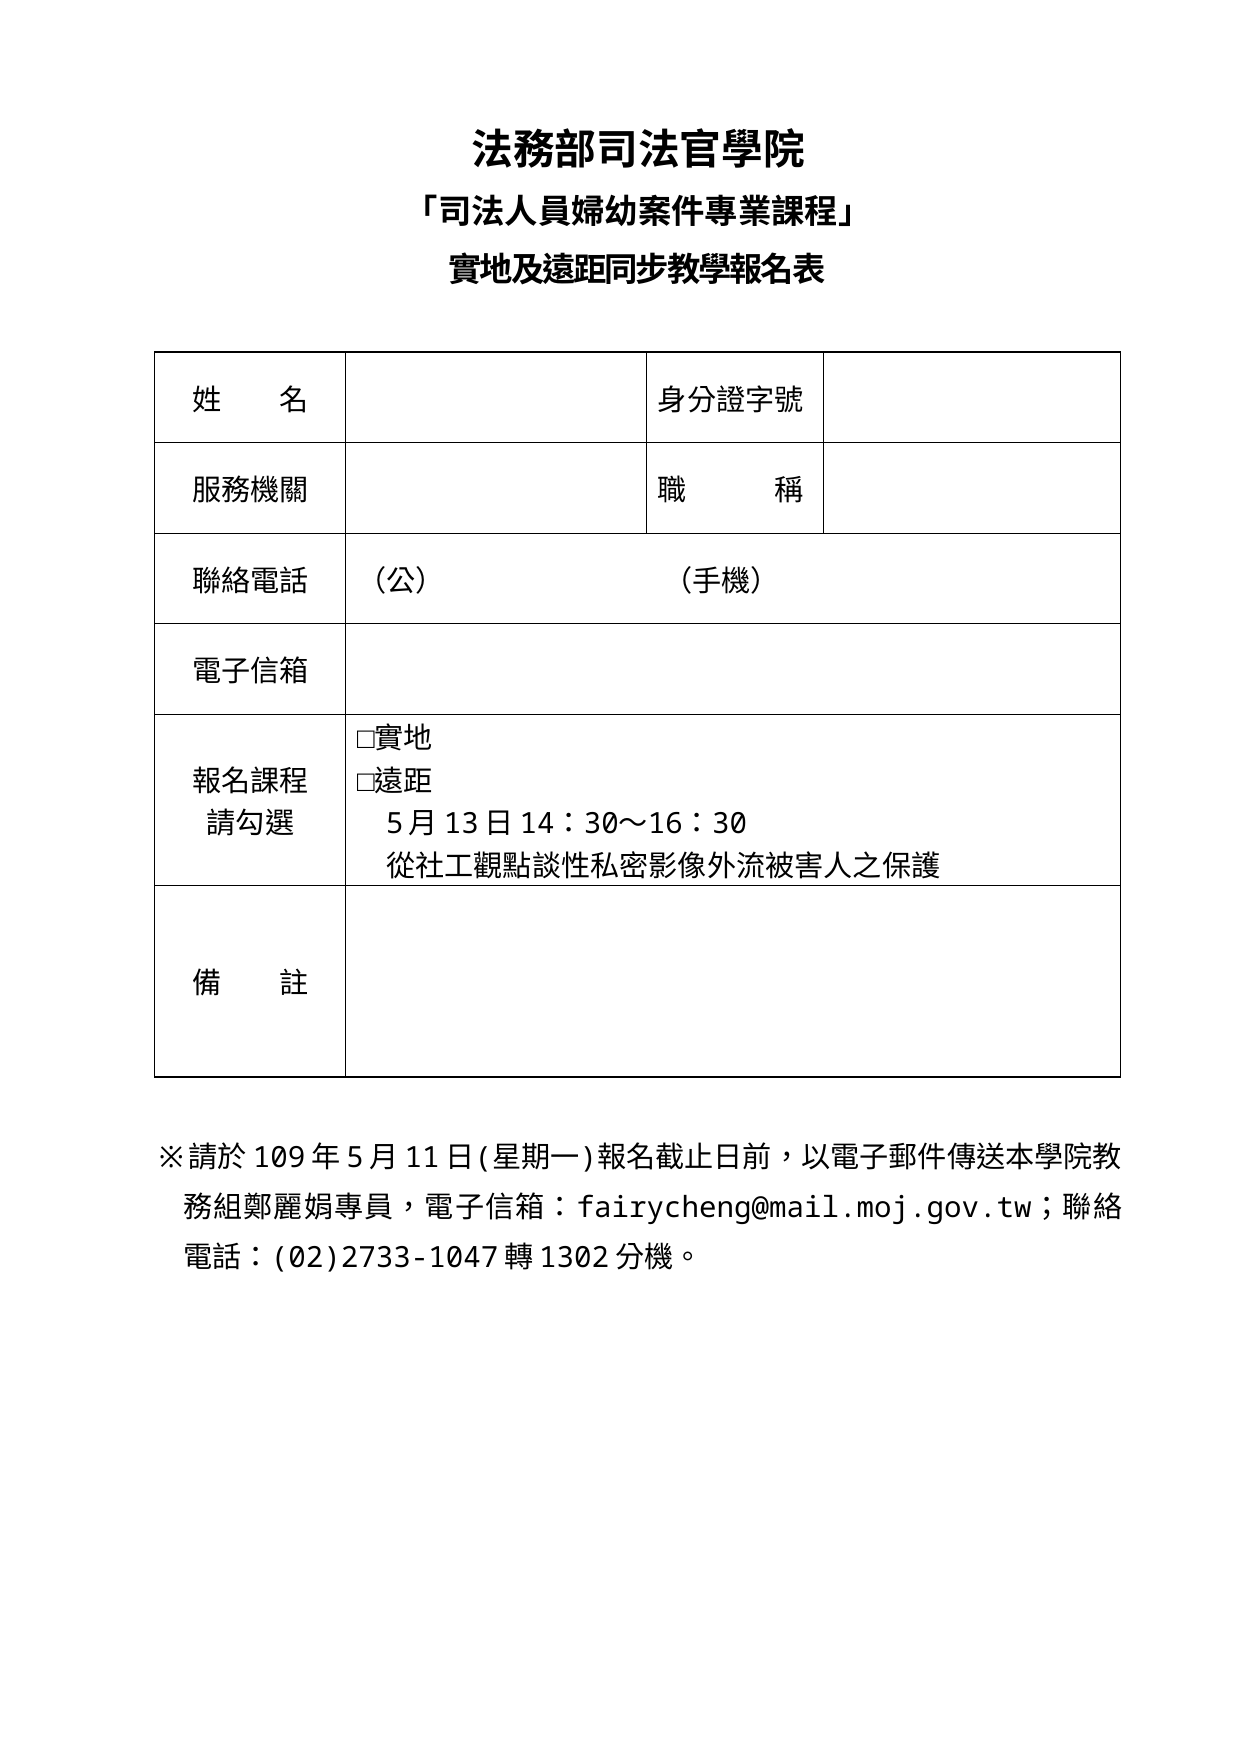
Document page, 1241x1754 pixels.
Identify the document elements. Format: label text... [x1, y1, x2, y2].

table_cell [824, 443, 1120, 533]
table_header 姓 名 [155, 353, 345, 442]
table_cell 服務機關 [155, 443, 345, 533]
table_cell [346, 886, 1120, 1076]
table_cell 電子信箱 [155, 624, 345, 714]
table_cell □實地 □遠距 5月13日14：30～16：30 從社工觀點談性私密影像外流被害人之保護 [346, 715, 1120, 884]
table_cell 職 稱 [647, 443, 823, 533]
text 「司法人員婦幼案件專業課程」 [153, 176, 1122, 235]
table_cell 報名課程 請勾選 [155, 715, 345, 884]
table_header [346, 353, 646, 442]
text 法務部司法官學院 [153, 118, 1122, 176]
table_cell 聯絡電話 [155, 534, 345, 623]
text 實地及遠距同步教學報名表 [153, 235, 1122, 293]
table_cell [346, 443, 646, 533]
table_header 身分證字號 [647, 353, 823, 442]
table_cell （公） （手機） [346, 534, 1120, 623]
text ※請於109年5月11日(星期一)報名截止日前，以電子郵件傳送本學院教務組鄭麗娟專員，電子信箱：fairycheng@mail.moj.gov.tw；聯絡電話：(02)2733-1047轉1302分機。 [153, 1127, 1122, 1277]
table_cell [346, 624, 1120, 714]
table_cell 備 註 [155, 886, 345, 1076]
table_header [824, 353, 1120, 442]
